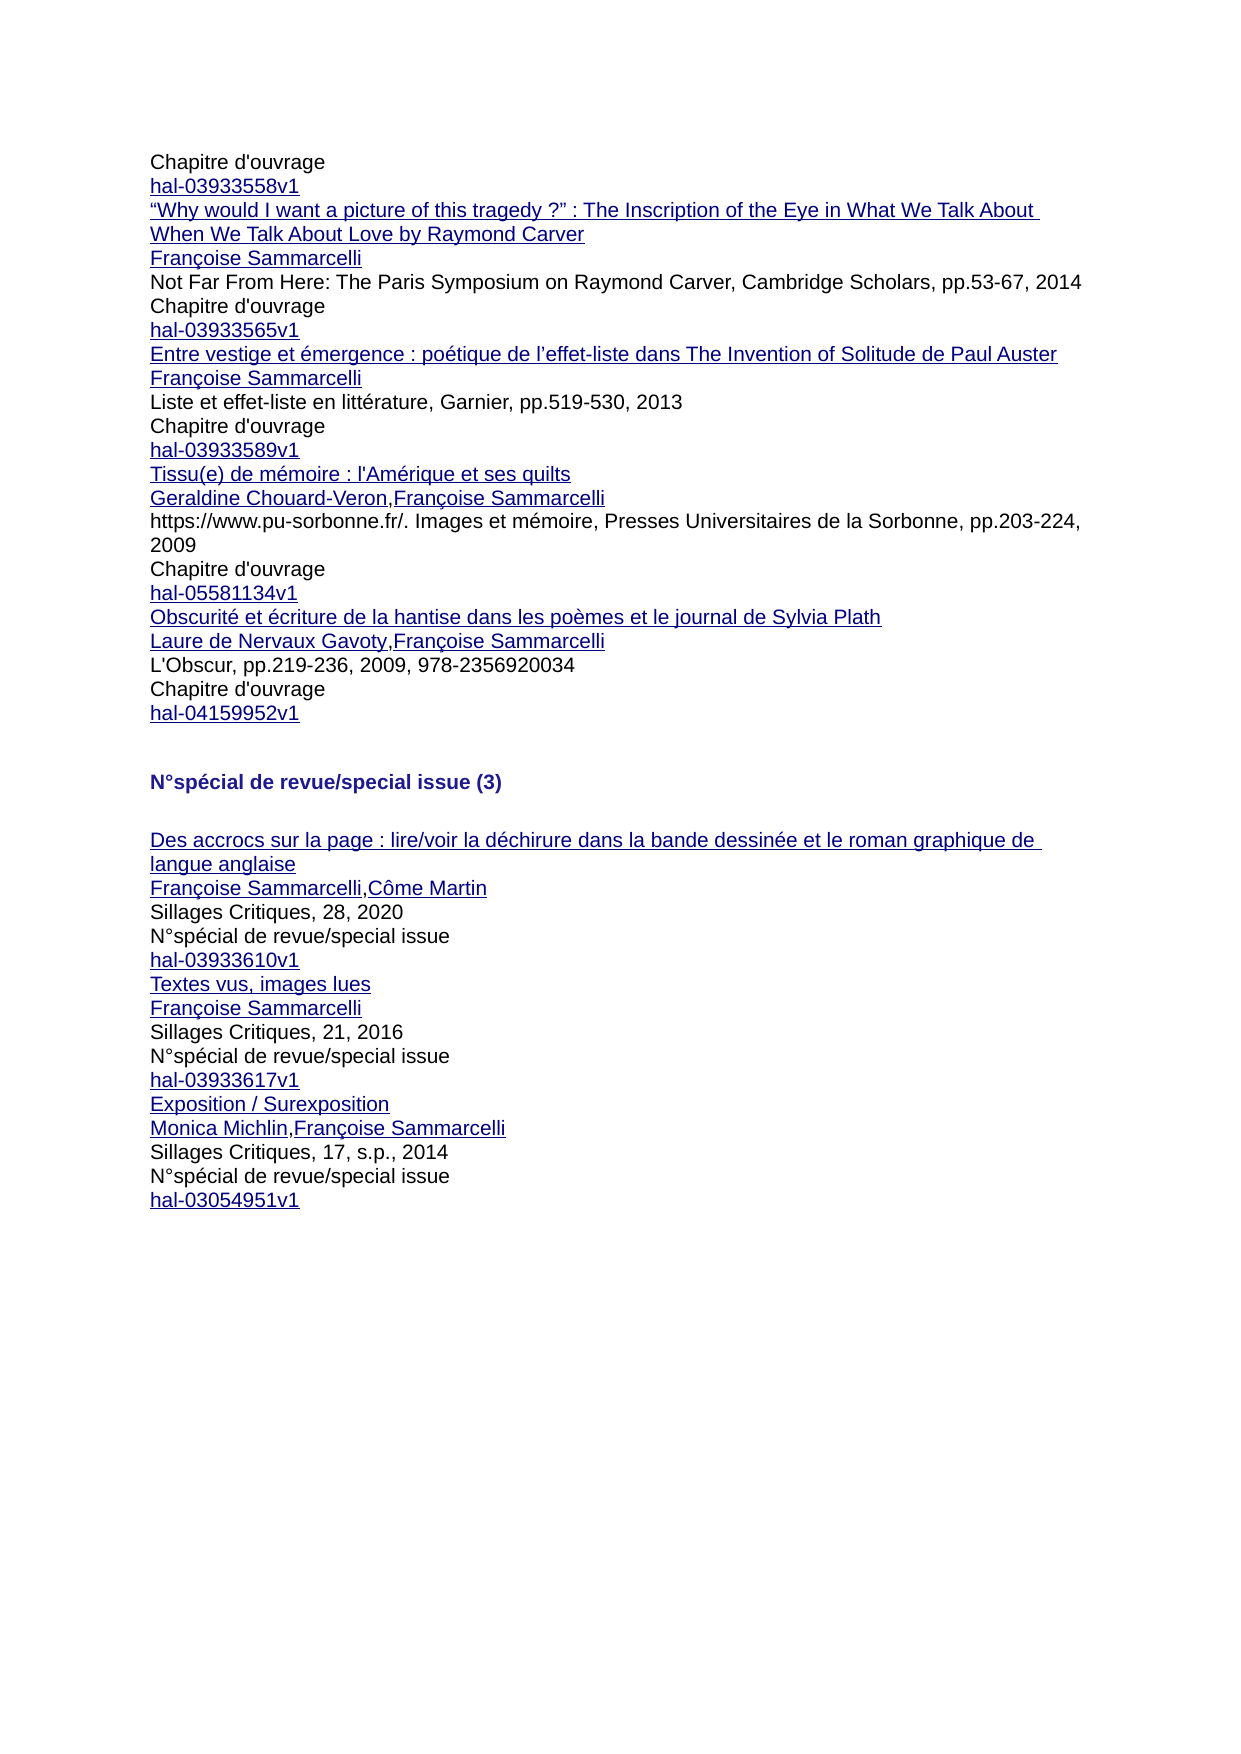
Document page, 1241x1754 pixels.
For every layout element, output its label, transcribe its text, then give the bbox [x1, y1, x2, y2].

table_cell Exposition / Surexposition Monica Michlin,Françoise Sammarcelli Sillages Critiques, 17, s.p., 2014 N°spécial de revue/special issue hal-03054951v1 [150, 1092, 1090, 1211]
table_cell Obscurité et écriture de la hantise dans les poèmes et le journal de Sylvia Plath Laure de Nervaux Gavoty,Françoise Sammarcelli L'Obscur, pp.219-236, 2009, 978-2356920034 Chapitre d'ouvrage hal-04159952v1 [150, 605, 1090, 725]
table_cell Tissu(e) de mémoire : l'Amérique et ses quilts Geraldine Chouard-Veron,Françoise Sammarcelli https://www.pu-sorbonne.fr/. Images et mémoire, Presses Universitaires de la Sorbonne, pp.203-224, 2009 Chapitre d'ouvrage hal-05581134v1 [150, 461, 1090, 605]
table_cell Entre vestige et émergence : poétique de l’effet-liste dans The Invention of Solitude de Paul Auster Françoise Sammarcelli Liste et effet-liste en littérature, Garnier, pp.519-530, 2013 Chapitre d'ouvrage hal-03933589v1 [150, 342, 1090, 461]
table_cell “Why would I want a picture of this tragedy ?” : The Inscription of the Eye in What We Talk About When We Talk About Love by Raymond Carver Françoise Sammarcelli Not Far From Here: The Paris Symposium on Raymond Carver, Cambridge Scholars, pp.53-67, 2014 Chapitre d'ouvrage hal-03933565v1 [150, 198, 1090, 342]
subtitle N°spécial de revue/special issue (3) [150, 770, 1090, 794]
table_cell Chapitre d'ouvrage hal-03933558v1 [150, 150, 1090, 198]
table_header Des accrocs sur la page : lire/voir la déchirure dans la bande dessinée et le roman graphique de langue anglaise Françoise Sammarcelli,Côme Martin Sillages Critiques, 28, 2020 N°spécial de revue/special issue hal-03933610v1 [150, 828, 1090, 972]
table_cell Textes vus, images lues Françoise Sammarcelli Sillages Critiques, 21, 2016 N°spécial de revue/special issue hal-03933617v1 [150, 972, 1090, 1092]
